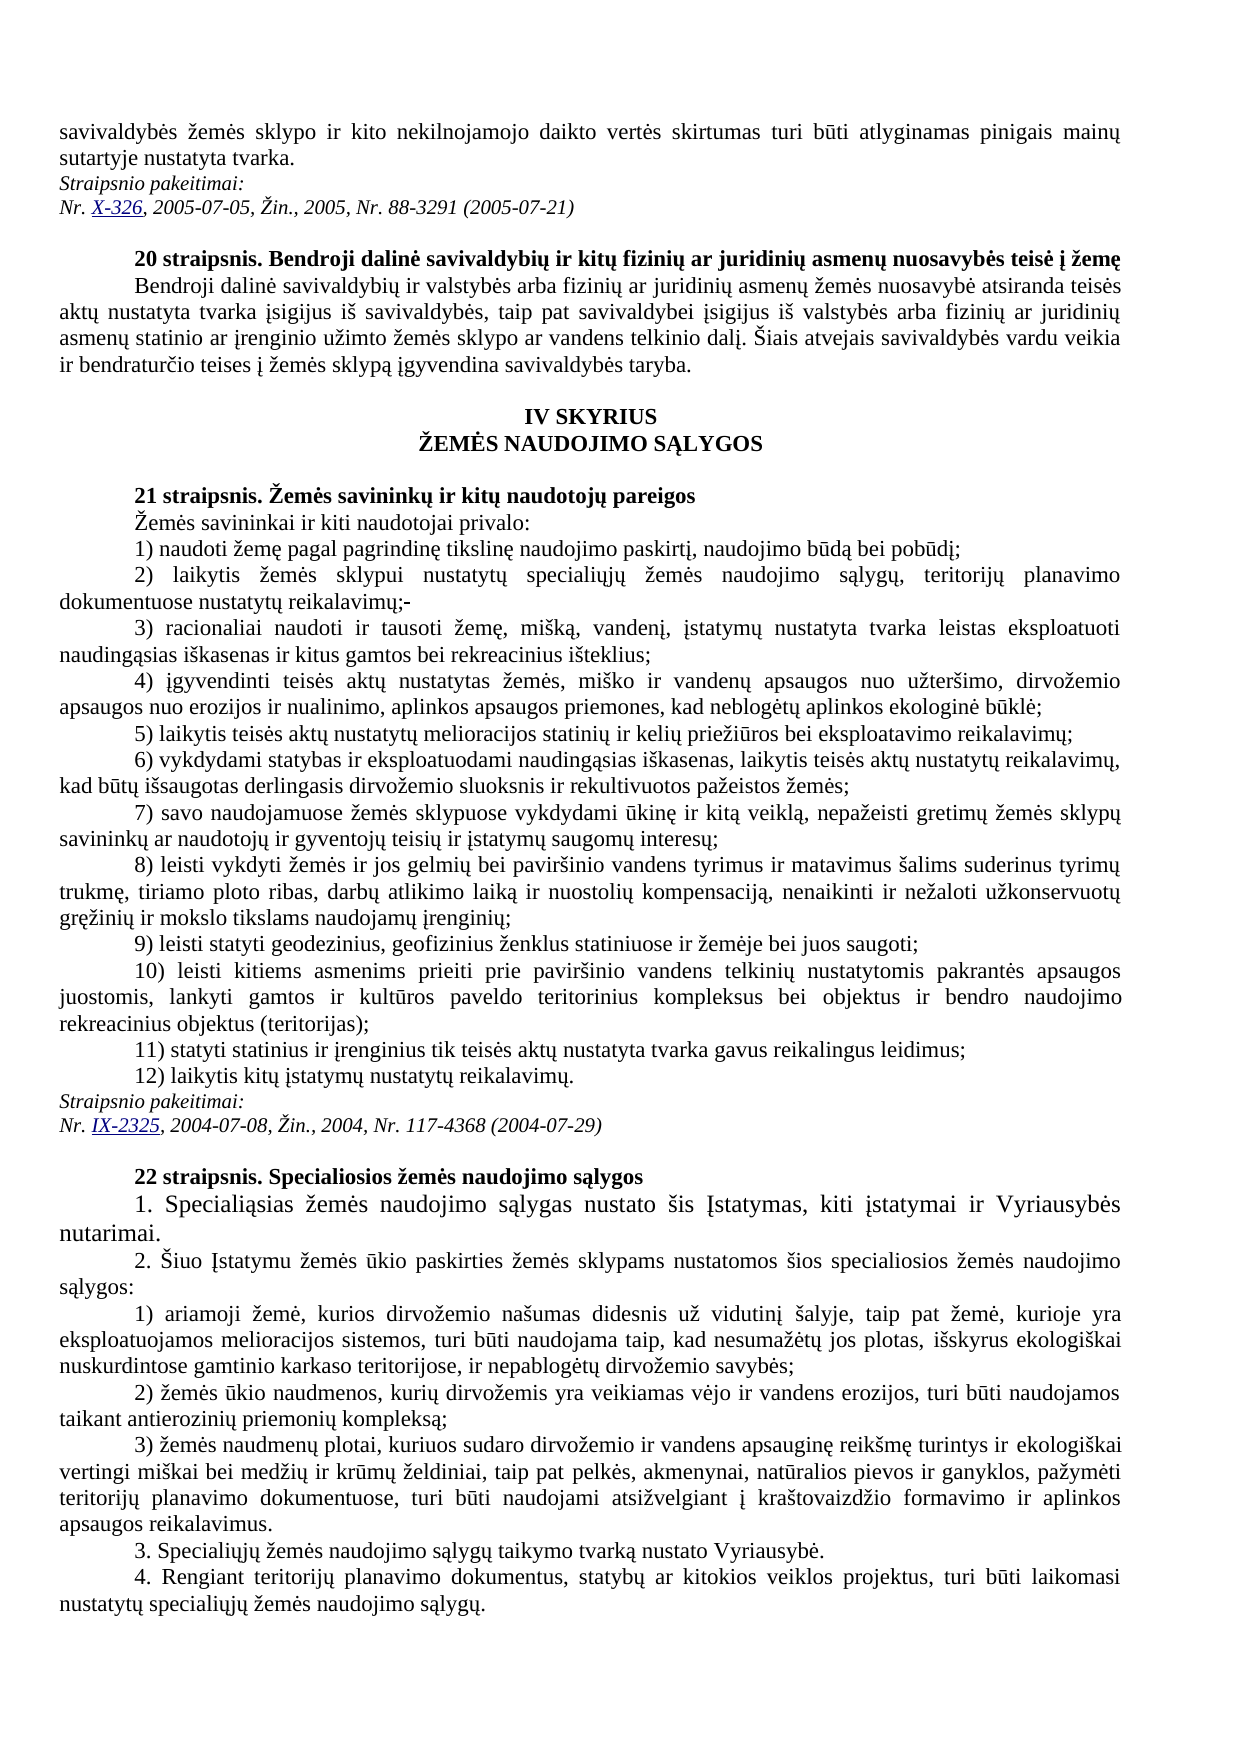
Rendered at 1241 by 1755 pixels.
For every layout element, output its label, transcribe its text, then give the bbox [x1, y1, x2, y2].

text 2) laikytis žemės sklypui nustatytų specialiųjų žemės naudojimo sąlygų, teritorijų planavimo dokumentuose nustatytų reikalavimų; [59, 562, 1122, 614]
subtitle IV skyrius [59, 403, 1122, 430]
text 9) leisti statyti geodezinius, geofizinius ženklus statiniuose ir žemėje bei juos saugoti; [59, 931, 1122, 957]
text 8) leisti vykdyti žemės ir jos gelmių bei paviršinio vandens tyrimus ir matavimus šalims suderinus tyrimų trukmę, tiriamo ploto ribas, darbų atlikimo laiką ir nuostolių kompensaciją, nenaikinti ir nežaloti užkonservuotų gręžinių ir mokslo tikslams naudojamų įrenginių; [59, 851, 1122, 931]
text 4. Rengiant teritorijų planavimo dokumentus, statybų ar kitokios veiklos projektus, turi būti laikomasi nustatytų specialiųjų žemės naudojimo sąlygų. [59, 1563, 1122, 1616]
text Straipsnio pakeitimai: [59, 171, 1122, 195]
text savivaldybės žemės sklypo ir kito nekilnojamojo daikto vertės skirtumas turi būti atlyginamas pinigais mainų sutartyje nustatyta tvarka. [59, 118, 1122, 171]
text 4) įgyvendinti teisės aktų nustatytas žemės, miško ir vandenų apsaugos nuo užteršimo, dirvožemio apsaugos nuo erozijos ir nualinimo, aplinkos apsaugos priemones, kad neblogėtų aplinkos ekologinė būklė; [59, 667, 1122, 720]
text Nr. X-326, 2005-07-05, Žin., 2005, Nr. 88-3291 (2005-07-21) [59, 195, 1122, 219]
text 20 straipsnis. Bendroji dalinė savivaldybių ir kitų fizinių ar juridinių asmenų nuosavybės teisė į žemę [134, 245, 1122, 272]
text 12) laikytis kitų įstatymų nustatytų reikalavimų. [59, 1062, 1122, 1089]
text 1. Specialiąsias žemės naudojimo sąlygas nustato šis Įstatymas, kiti įstatymai ir Vyriausybės nutarimai. [59, 1189, 1122, 1247]
text 3) racionaliai naudoti ir tausoti žemę, mišką, vandenį, įstatymų nustatyta tvarka leistas eksploatuoti naudingąsias iškasenas ir kitus gamtos bei rekreacinius išteklius; [59, 614, 1122, 667]
text 1) ariamoji žemė, kurios dirvožemio našumas didesnis už vidutinį šalyje, taip pat žemė, kurioje yra eksploatuojamos melioracijos sistemos, turi būti naudojama taip, kad nesumažėtų jos plotas, išskyrus ekologiškai nuskurdintose gamtinio karkaso teritorijose, ir nepablogėtų dirvožemio savybės; [59, 1300, 1122, 1379]
text 3. Specialiųjų žemės naudojimo sąlygų taikymo tvarką nustato Vyriausybė. [59, 1537, 1122, 1563]
subtitle Žemės naudojimo sąlygos [59, 430, 1122, 456]
text Nr. IX-2325, 2004-07-08, Žin., 2004, Nr. 117-4368 (2004-07-29) [59, 1113, 1122, 1137]
text 5) laikytis teisės aktų nustatytų melioracijos statinių ir kelių priežiūros bei eksploatavimo reikalavimų; [59, 720, 1122, 746]
text 11) statyti statinius ir įrenginius tik teisės aktų nustatyta tvarka gavus reikalingus leidimus; [59, 1036, 1122, 1062]
text 6) vykdydami statybas ir eksploatuodami naudingąsias iškasenas, laikytis teisės aktų nustatytų reikalavimų, kad būtų išsaugotas derlingasis dirvožemio sluoksnis ir rekultivuotos pažeistos žemės; [59, 746, 1122, 799]
text 1) naudoti žemę pagal pagrindinę tikslinę naudojimo paskirtį, naudojimo būdą bei pobūdį; [59, 535, 1122, 562]
text 22 straipsnis. Specialiosios žemės naudojimo sąlygos [59, 1163, 1122, 1189]
text 2) žemės ūkio naudmenos, kurių dirvožemis yra veikiamas vėjo ir vandens erozijos, turi būti naudojamos taikant antierozinių priemonių kompleksą; [59, 1379, 1122, 1431]
text 21 straipsnis. Žemės savininkų ir kitų naudotojų pareigos [59, 482, 1122, 509]
text Bendroji dalinė savivaldybių ir valstybės arba fizinių ar juridinių asmenų žemės nuosavybė atsiranda teisės aktų nustatyta tvarka įsigijus iš savivaldybės, taip pat savivaldybei įsigijus iš valstybės arba fizinių ar juridinių asmenų statinio ar įrenginio užimto žemės sklypo ar vandens telkinio dalį. Šiais atvejais savivaldybės vardu veikia ir bendraturčio teises į žemės sklypą įgyvendina savivaldybės taryba. [59, 272, 1122, 377]
text 3) žemės naudmenų plotai, kuriuos sudaro dirvožemio ir vandens apsauginę reikšmę turintys ir ekologiškai vertingi miškai bei medžių ir krūmų želdiniai, taip pat pelkės, akmenynai, natūralios pievos ir ganyklos, pažymėti teritorijų planavimo dokumentuose, turi būti naudojami atsižvelgiant į kraštovaizdžio formavimo ir aplinkos apsaugos reikalavimus. [59, 1431, 1122, 1537]
text 7) savo naudojamuose žemės sklypuose vykdydami ūkinę ir kitą veiklą, nepažeisti gretimų žemės sklypų savininkų ar naudotojų ir gyventojų teisių ir įstatymų saugomų interesų; [59, 799, 1122, 851]
text Žemės savininkai ir kiti naudotojai privalo: [59, 509, 1122, 535]
text 2. Šiuo Įstatymu žemės ūkio paskirties žemės sklypams nustatomos šios specialiosios žemės naudojimo sąlygos: [59, 1247, 1122, 1300]
text Straipsnio pakeitimai: [59, 1089, 1122, 1113]
text 10) leisti kitiems asmenims prieiti prie paviršinio vandens telkinių nustatytomis pakrantės apsaugos juostomis, lankyti gamtos ir kultūros paveldo teritorinius kompleksus bei objektus ir bendro naudojimo rekreacinius objektus (teritorijas); [59, 957, 1122, 1036]
